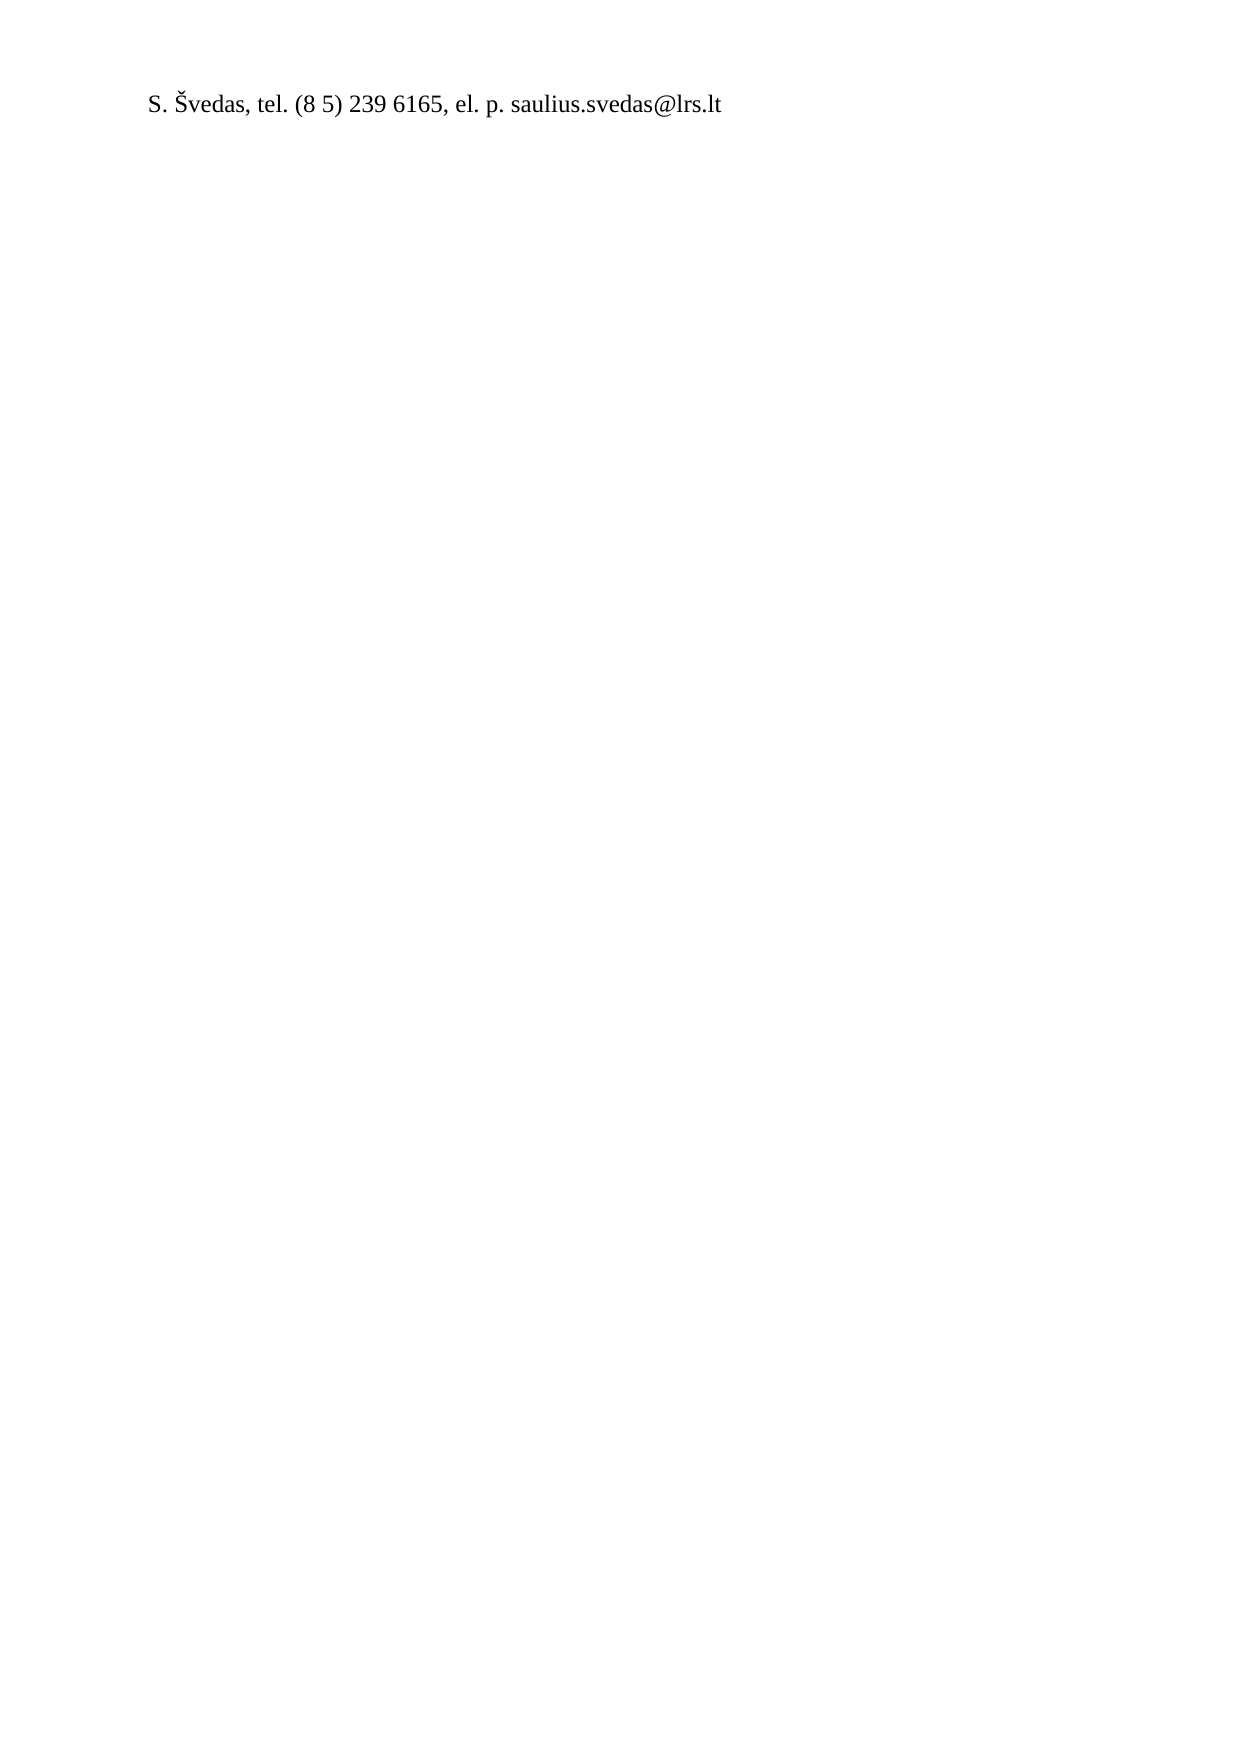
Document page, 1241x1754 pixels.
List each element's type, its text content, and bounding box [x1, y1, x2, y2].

text S. Švedas, tel. (8 5) 239 6165, el. p. saulius.svedas@lrs.lt [148, 89, 1181, 117]
